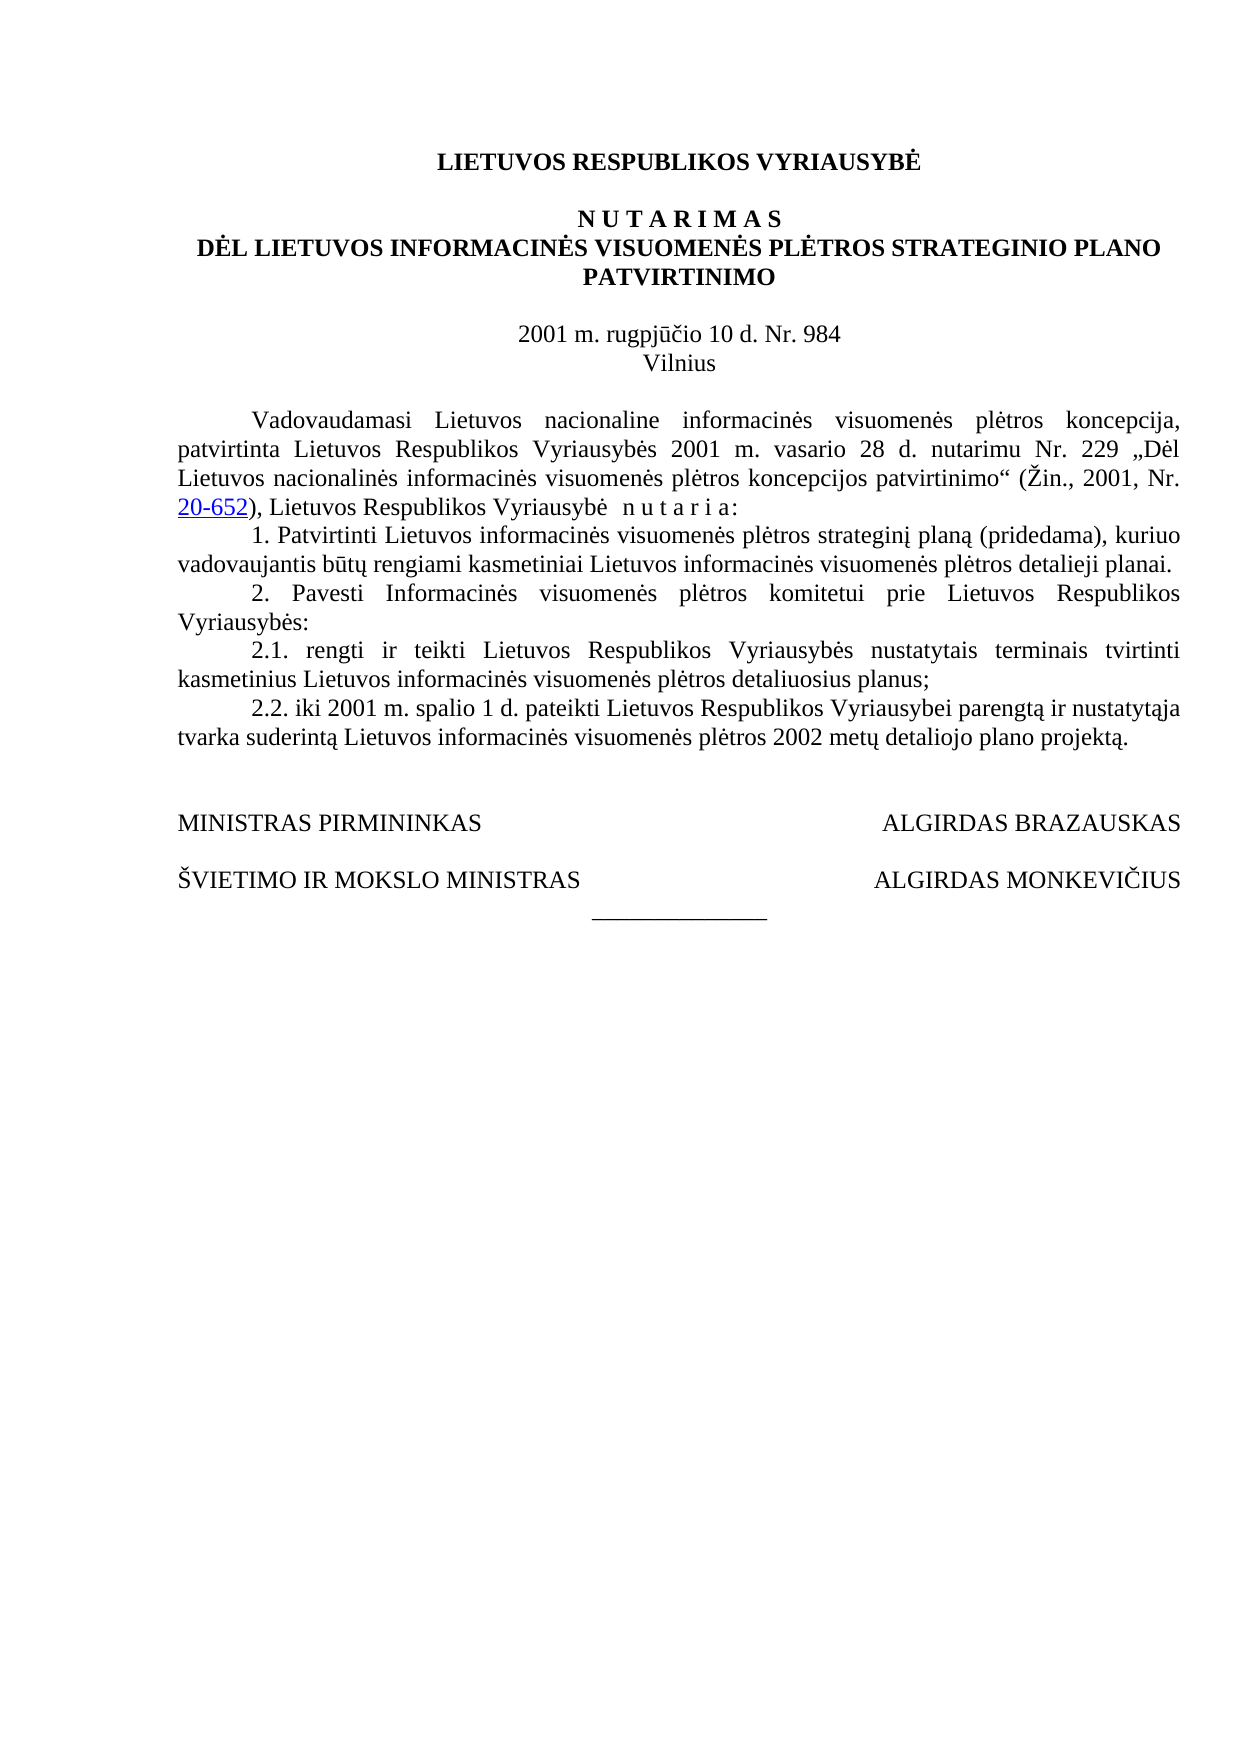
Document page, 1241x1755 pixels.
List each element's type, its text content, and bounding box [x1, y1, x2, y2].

text LIETUVOS RESPUBLIKOS VYRIAUSYBĖ [177, 147, 1181, 176]
text ______________ [177, 894, 1181, 923]
text 2001 m. rugpjūčio 10 d. Nr. 984 [177, 319, 1181, 348]
text 2.2. iki 2001 m. spalio 1 d. pateikti Lietuvos Respublikos Vyriausybei parengtą ir nustatytąja tvarka suderintą Lietuvos informacinės visuomenės plėtros 2002 metų detaliojo plano projektą. [177, 693, 1181, 751]
text 2.1. rengti ir teikti Lietuvos Respublikos Vyriausybės nustatytais terminais tvirtinti kasmetinius Lietuvos informacinės visuomenės plėtros detaliuosius planus; [177, 636, 1181, 693]
text 2. Pavesti Informacinės visuomenės plėtros komitetui prie Lietuvos Respublikos Vyriausybės: [177, 578, 1181, 636]
text N U T A R I M A S [177, 204, 1181, 233]
text DĖL LIETUVOS INFORMACINĖS VISUOMENĖS PLĖTROS STRATEGINIO PLANO PATVIRTINIMO [177, 233, 1181, 291]
text Vilnius [177, 348, 1181, 377]
text MINISTRAS PIRMININKAS ALGIRDAS BRAZAUSKAS [177, 808, 1181, 837]
text ŠVIETIMO IR MOKSLO MINISTRAS ALGIRDAS MONKEVIČIUS [177, 866, 1181, 894]
text Vadovaudamasi Lietuvos nacionaline informacinės visuomenės plėtros koncepcija, patvirtinta Lietuvos Respublikos Vyriausybės 2001 m. vasario 28 d. nutarimu Nr. 229 „Dėl Lietuvos nacionalinės informacinės visuomenės plėtros koncepcijos patvirtinimo“ (Žin., 2001, Nr. 20-652), Lietuvos Respublikos Vyriausybė nutaria: [177, 406, 1181, 521]
text 1. Patvirtinti Lietuvos informacinės visuomenės plėtros strateginį planą (pridedama), kuriuo vadovaujantis būtų rengiami kasmetiniai Lietuvos informacinės visuomenės plėtros detalieji planai. [177, 521, 1181, 578]
